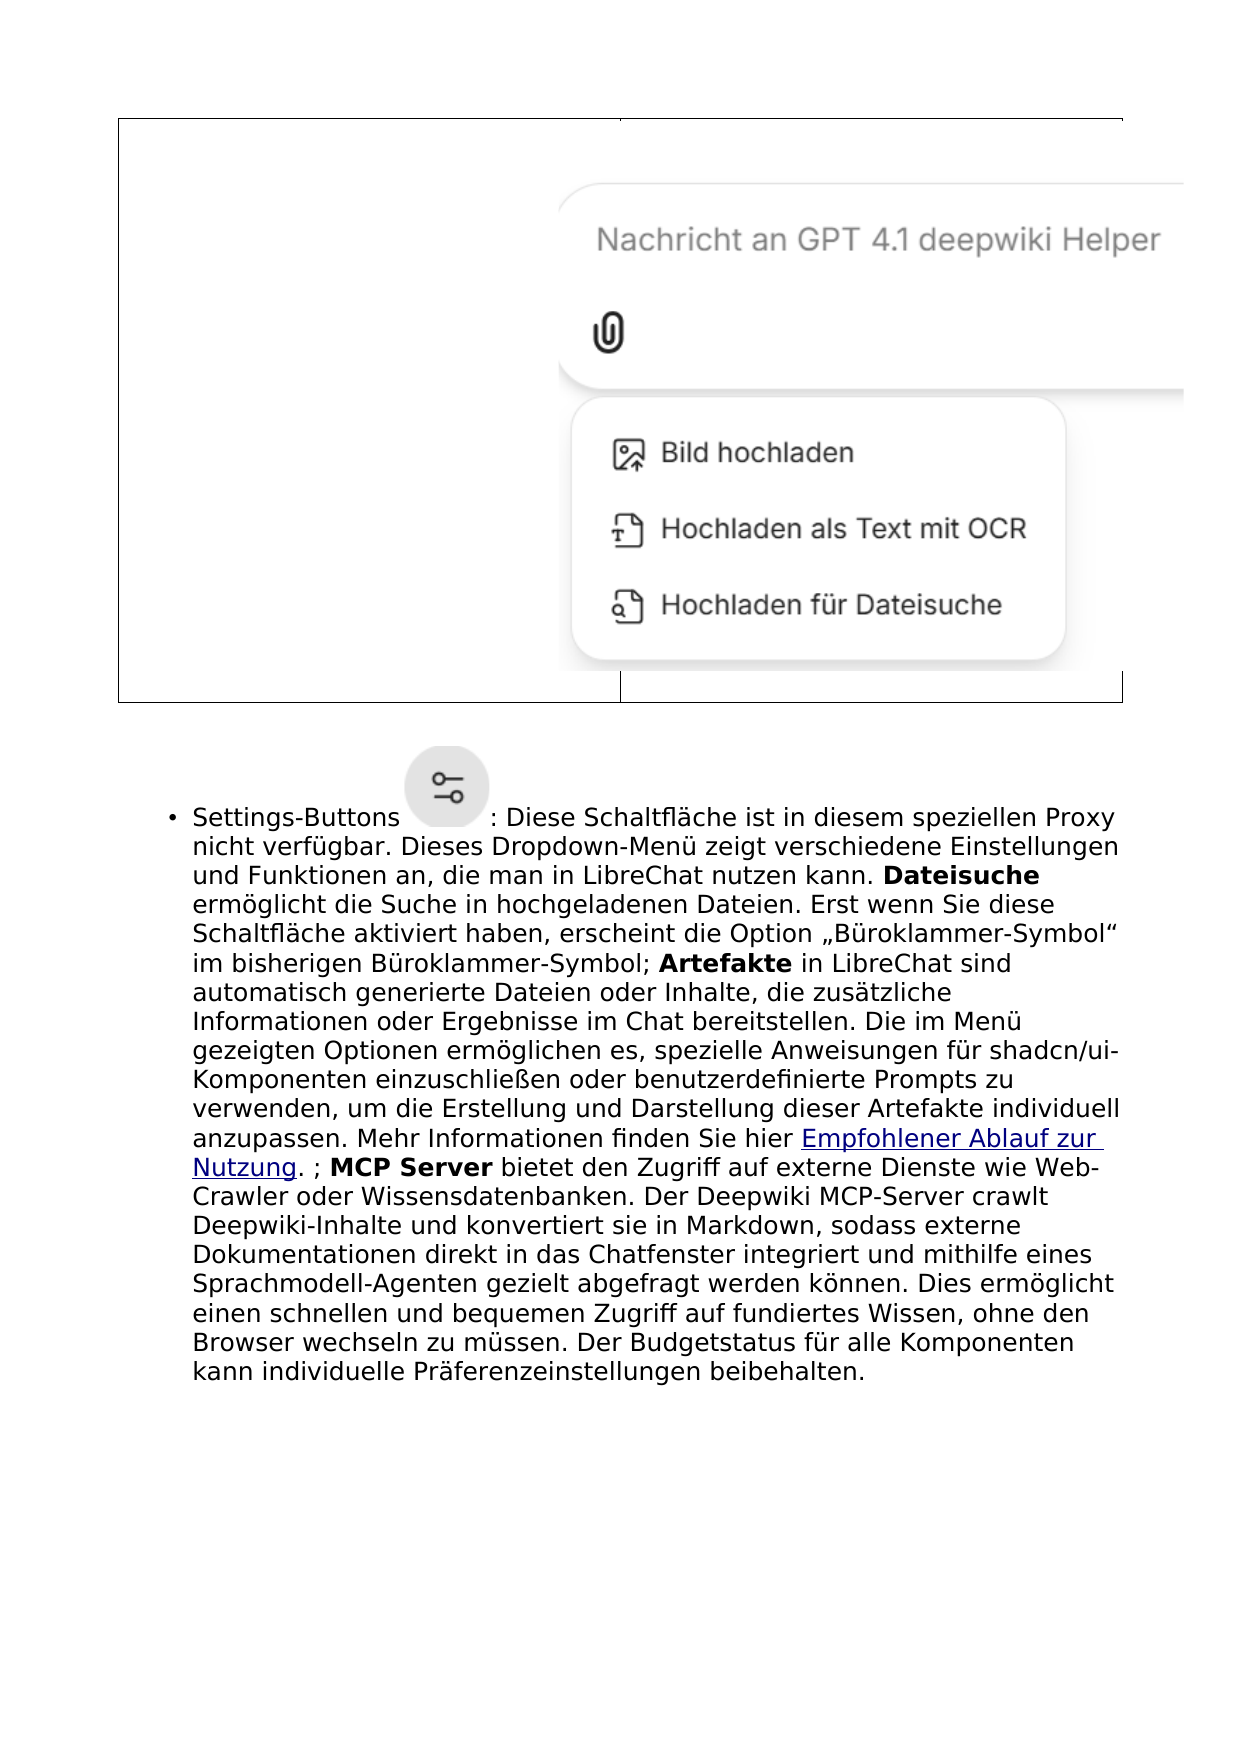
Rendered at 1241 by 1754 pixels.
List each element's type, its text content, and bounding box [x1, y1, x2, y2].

list Settings-Buttons: Diese Schaltfläche ist in diesem speziellen Proxy nicht verfügbar. Dieses Dropdown-Menü zeigt verschiedene Einstellungen und Funktionen an, die man in LibreChat nutzen kann. Dateisuche ermöglicht die Suche in hochgeladenen Dateien. Erst wenn Sie diese Schaltfläche aktiviert haben, erscheint die Option „Büroklammer-Symbol“ im bisherigen Büroklammer-Symbol; Artefakte in LibreChat sind automatisch generierte Dateien oder Inhalte, die zusätzliche Informationen oder Ergebnisse im Chat bereitstellen. Die im Menü gezeigten Optionen ermöglichen es, spezielle Anweisungen für shadcn/ui-Komponenten einzuschließen oder benutzerdefinierte Prompts zu verwenden, um die Erstellung und Darstellung dieser Artefakte individuell anzupassen. Mehr Informationen finden Sie hier Empfohlener Ablauf zur Nutzung. ; MCP Server bietet den Zugriff auf externe Dienste wie Web-Crawler oder Wissensdatenbanken. Der Deepwiki MCP-Server crawlt Deepwiki-Inhalte und konvertiert sie in Markdown, sodass externe Dokumentationen direkt in das Chatfenster integriert und mithilfe eines Sprachmodell-Agenten gezielt abgefragt werden können. Dies ermöglicht einen schnellen und bequemen Zugriff auf fundiertes Wissen, ohne den Browser wechseln zu müssen. Der Budgetstatus für alle Komponenten kann individuelle Präferenzeinstellungen beibehalten. [177, 747, 1122, 1386]
table_header [621, 671, 1122, 702]
picture [400, 746, 490, 827]
picture [558, 121, 1184, 671]
table_header [119, 119, 620, 702]
